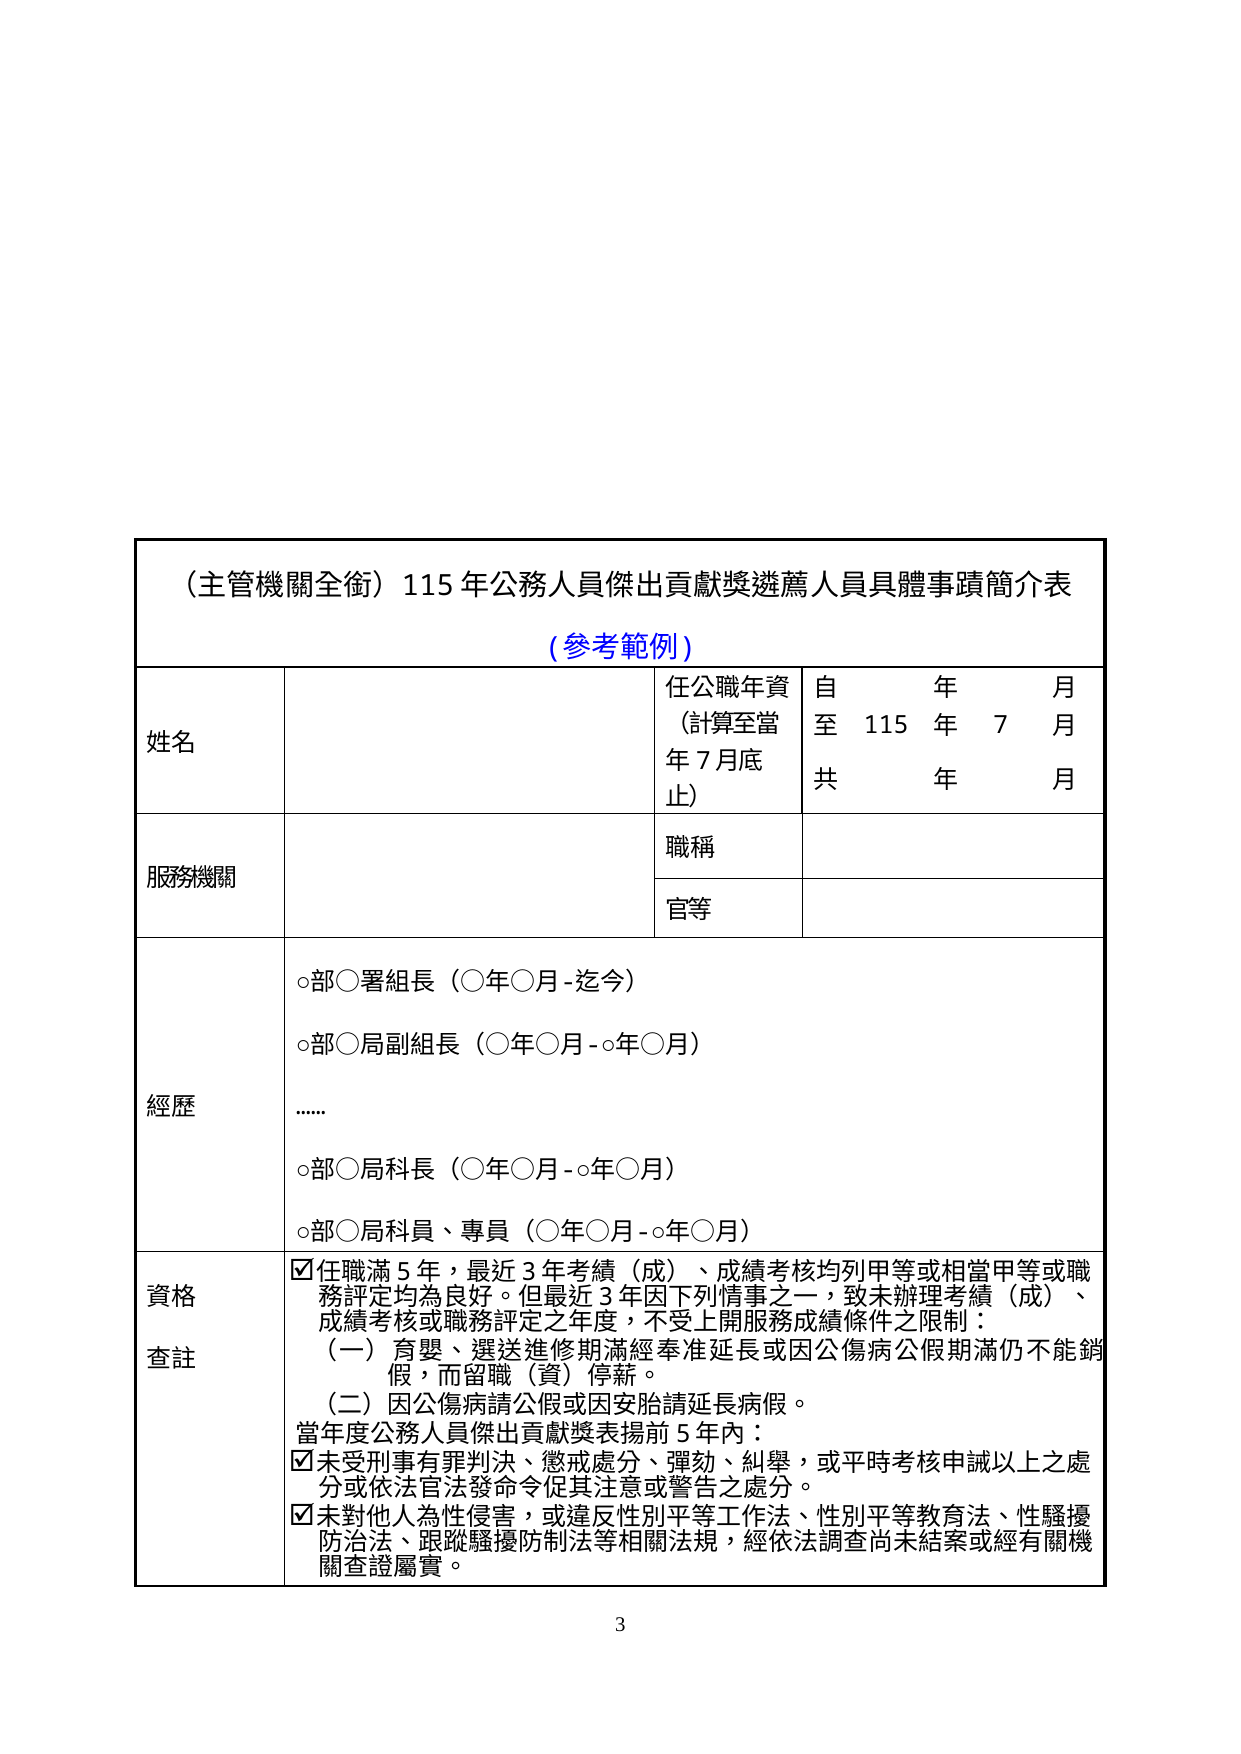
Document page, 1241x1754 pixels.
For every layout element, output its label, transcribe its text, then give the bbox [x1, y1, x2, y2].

table_cell 至 [803, 704, 852, 742]
table_cell [285, 668, 654, 813]
table_cell 年 [922, 704, 982, 742]
table_cell 任公職年資（計算至當年7月底止） [655, 668, 801, 813]
table_cell 7 [982, 704, 1041, 742]
table_cell 服務機關 [137, 814, 284, 937]
table_cell [982, 742, 1041, 813]
table_cell [285, 814, 654, 937]
table_cell [852, 742, 922, 813]
table_cell 共 [803, 742, 852, 813]
table_header （主管機關全銜）115年公務人員傑出貢獻獎遴薦人員具體事蹟簡介表 (參考範例) [137, 541, 1103, 666]
table_cell ○部○署組長（○年○月-迄今） ○部○局副組長（○年○月-○年○月） …… ○部○局科長（○年○月-○年○月） ○部○局科員、專員（○年○月-○年○月） [285, 938, 1103, 1251]
table_cell 年 [922, 742, 982, 813]
table_cell 月 [1041, 704, 1103, 742]
table_cell [803, 814, 1103, 878]
table_cell 月 [1041, 742, 1103, 813]
table_cell 自 [803, 668, 852, 704]
table_cell 月 [1041, 668, 1103, 704]
table_cell [982, 668, 1041, 704]
table_cell [852, 668, 922, 704]
table_cell 任職滿5年，最近3年考績（成）、成績考核均列甲等或相當甲等或職務評定均為良好。但最近3年因下列情事之一，致未辦理考績（成）、成績考核或職務評定之年度，不受上開服務成績條件之限制： （一）育嬰、選送進修期滿經奉准延長或因公傷病公假期滿仍不能銷假，而留職（資）停薪。 （二）因公傷病請公假或因安胎請延長病假。 當年度公務人員傑出貢獻獎表揚前5年內： 未受刑事有罪判決、懲戒處分、彈劾、糾舉，或平時考核申誡以上之處分或依法官法發命令促其注意或警告之處分。 未對他人為性侵害，或違反性別平等工作法、性別平等教育法、性騷擾防治法、跟蹤騷擾防制法等相關法規，經依法調查尚未結案或經有關機關查證屬實。 [285, 1252, 1103, 1585]
table_cell 經歷 [137, 938, 284, 1251]
table_cell 官等 [655, 879, 802, 937]
table_cell 職稱 [655, 814, 802, 878]
table_cell [803, 879, 1103, 937]
table_cell 年 [922, 668, 982, 704]
table_cell 資格 查註 [137, 1252, 284, 1585]
table_cell 115 [852, 704, 922, 742]
table_cell 姓名 [137, 668, 284, 813]
